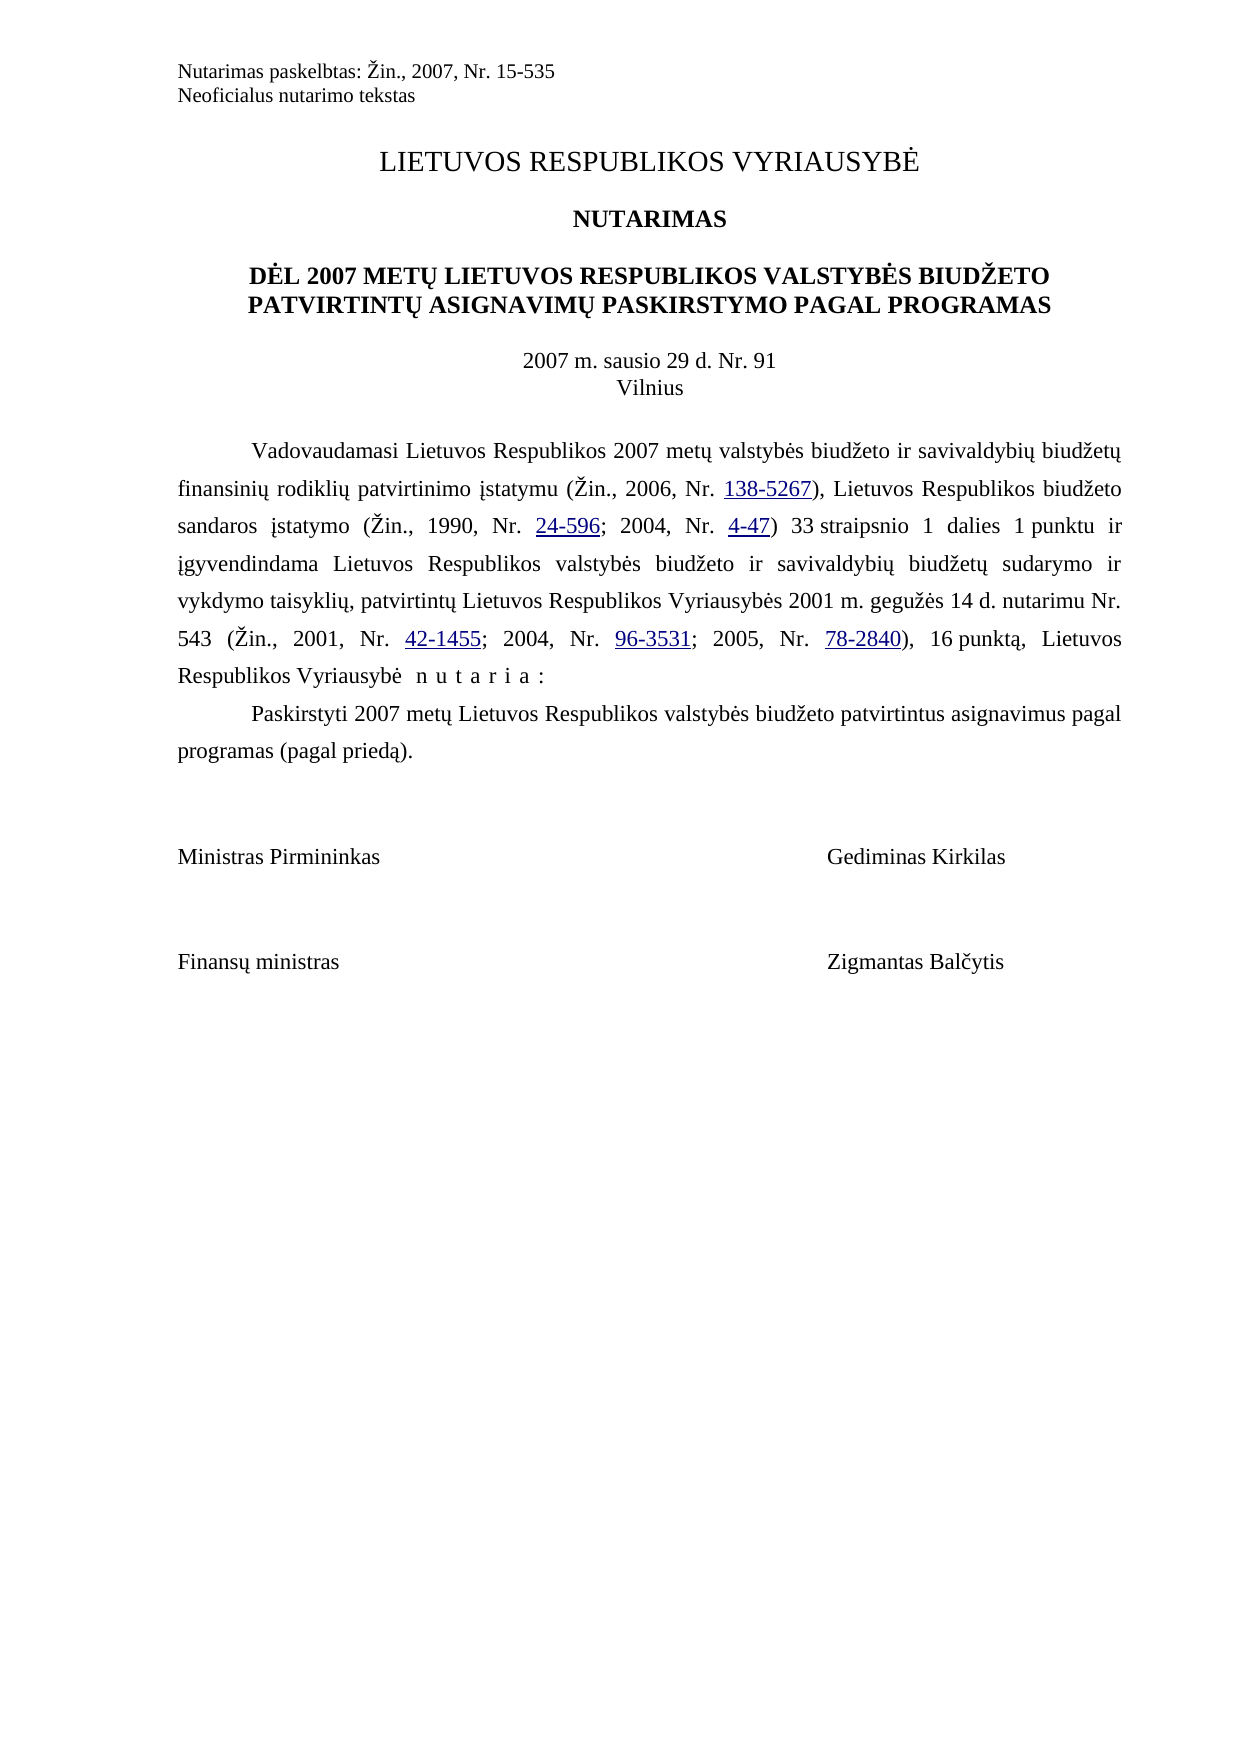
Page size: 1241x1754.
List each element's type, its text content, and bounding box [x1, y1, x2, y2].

text Paskirstyti 2007 metų Lietuvos Respublikos valstybės biudžeto patvirtintus asignavimus pagal programas (pagal priedą). [177, 689, 1122, 764]
subtitle Lietuvos Respublikos Vyriausybė [177, 144, 1122, 177]
text nutarimas [177, 204, 1122, 232]
text Nutarimas paskelbtas: Žin., 2007, Nr. 15-535 [177, 59, 1122, 83]
text Ministras Pirmininkas Gediminas Kirkilas [177, 843, 1122, 869]
text 2007 m. sausio 29 d. Nr. 91 [177, 347, 1122, 374]
subtitle DĖL 2007 METŲ LIETUVOS RESPUBLIKOS VALSTYBĖS BIUDŽETO PATVIRTINTŲ ASIGNAVIMŲ PASKIRSTYMO PAGAL PROGRAMAS [177, 261, 1122, 319]
text Vadovaudamasi Lietuvos Respublikos 2007 metų valstybės biudžeto ir savivaldybių biudžetų finansinių rodiklių patvirtinimo įstatymu (Žin., 2006, Nr. 138-5267), Lietuvos Respublikos biudžeto sandaros įstatymo (Žin., 1990, Nr. 24-596; 2004, Nr. 4-47) 33 straipsnio 1 dalies 1 punktu ir įgyvendindama Lietuvos Respublikos valstybės biudžeto ir savivaldybių biudžetų sudarymo ir vykdymo taisyklių, patvirtintų Lietuvos Respublikos Vyriausybės 2001 m. gegužės 14 d. nutarimu Nr. 543 (Žin., 2001, Nr. 42-1455; 2004, Nr. 96-3531; 2005, Nr. 78-2840), 16 punktą, Lietuvos Respublikos Vyriausybė nutaria: [177, 426, 1122, 689]
text Finansų ministras Zigmantas Balčytis [177, 948, 1122, 975]
text Vilnius [177, 374, 1122, 400]
text Neoficialus nutarimo tekstas [177, 83, 1122, 107]
